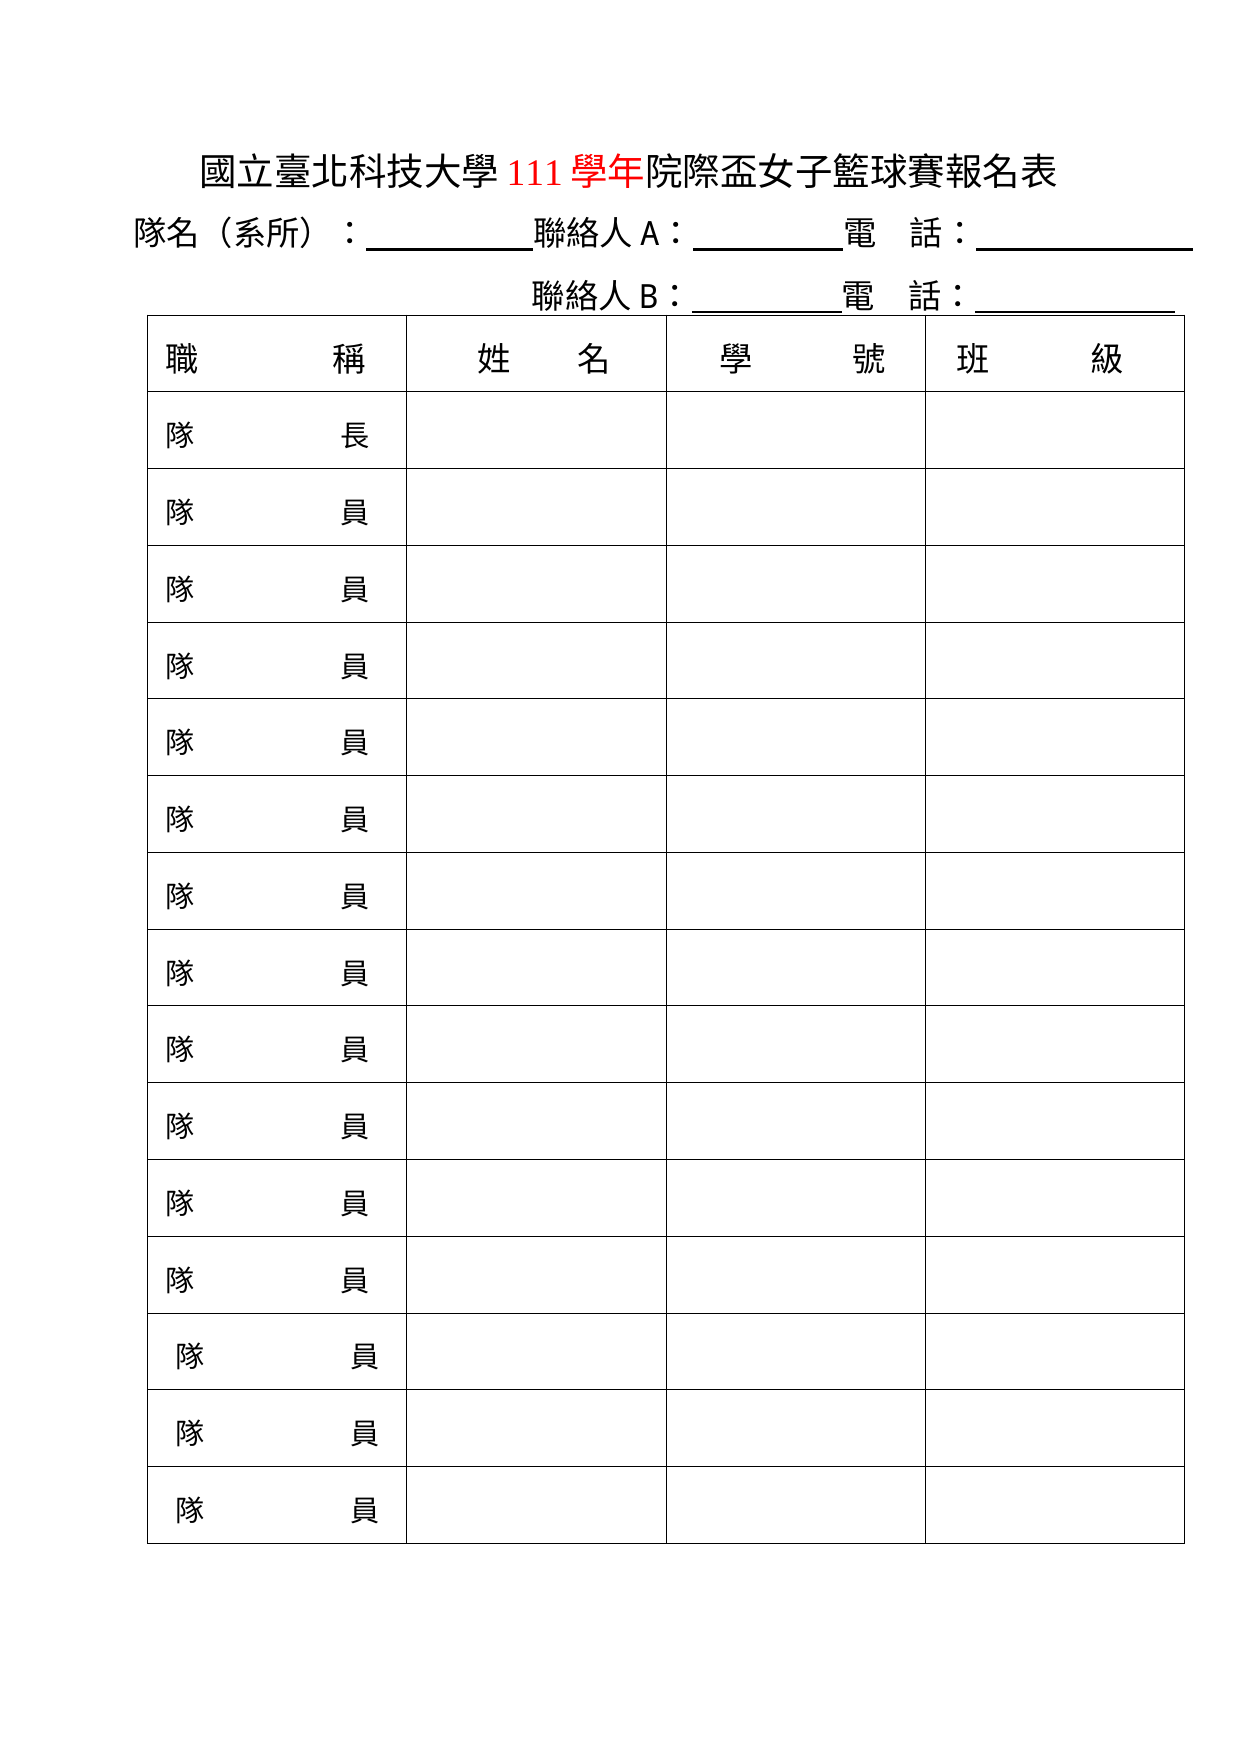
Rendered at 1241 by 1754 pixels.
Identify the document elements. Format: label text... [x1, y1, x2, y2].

table_cell [667, 392, 925, 468]
table_cell 隊 員 [148, 1314, 406, 1389]
table_cell 隊 員 [148, 1006, 406, 1082]
table_cell [926, 930, 1184, 1005]
table_cell 隊 員 [148, 1467, 406, 1543]
table_cell [667, 623, 925, 698]
table_cell [926, 1160, 1184, 1236]
table_cell [407, 392, 666, 468]
table_cell [407, 699, 666, 775]
table_header 職 稱 [148, 316, 406, 391]
table_cell [407, 546, 666, 622]
table_cell [926, 546, 1184, 622]
table_cell [926, 623, 1184, 698]
table_cell [926, 1390, 1184, 1466]
table_cell [667, 853, 925, 929]
table_cell 隊 員 [148, 853, 406, 929]
table_cell [926, 853, 1184, 929]
table_cell [926, 1314, 1184, 1389]
table_cell [407, 930, 666, 1005]
table_cell 隊 員 [148, 546, 406, 622]
table_cell [407, 1237, 666, 1312]
table_cell [667, 930, 925, 1005]
table_cell [407, 1160, 666, 1236]
table_cell [926, 1006, 1184, 1082]
table_header 學 號 [667, 316, 925, 391]
table_cell [667, 469, 925, 545]
table_cell [407, 1006, 666, 1082]
table_header 班 級 [926, 316, 1184, 391]
table_cell 隊 長 [148, 392, 406, 468]
table_cell [667, 1237, 925, 1312]
table_cell [407, 1314, 666, 1389]
table_cell 隊 員 [148, 930, 406, 1005]
table_cell [667, 1390, 925, 1466]
table_cell [667, 699, 925, 775]
table_cell 隊 員 [148, 699, 406, 775]
table_cell [407, 1390, 666, 1466]
table_cell 隊 員 [148, 623, 406, 698]
table_cell [407, 776, 666, 852]
table_cell 隊 員 [148, 1083, 406, 1159]
table_cell [667, 1314, 925, 1389]
table_cell 隊 員 [148, 469, 406, 545]
table_cell [407, 623, 666, 698]
table_cell 隊 員 [148, 1237, 406, 1312]
table_cell [926, 469, 1184, 545]
table_cell [667, 1083, 925, 1159]
table_cell [407, 1083, 666, 1159]
table_cell [407, 853, 666, 929]
table_cell [407, 1467, 666, 1543]
table_cell [926, 776, 1184, 852]
table_cell [926, 1083, 1184, 1159]
table_cell [667, 1467, 925, 1543]
table_cell [926, 392, 1184, 468]
table_cell [926, 699, 1184, 775]
table_cell 隊 員 [148, 776, 406, 852]
table_cell [667, 776, 925, 852]
table_cell 隊 員 [148, 1160, 406, 1236]
table_cell [667, 1160, 925, 1236]
table_cell [667, 546, 925, 622]
table_header 姓 名 [407, 316, 666, 391]
table_cell [926, 1467, 1184, 1543]
table_cell [407, 469, 666, 545]
text 國立臺北科技大學111學年院際盃女子籃球賽報名表 [164, 127, 1093, 189]
text 聯絡人B： 電 話： [133, 252, 1196, 314]
table_cell 隊 員 [148, 1390, 406, 1466]
table_cell [667, 1006, 925, 1082]
table_cell [926, 1237, 1184, 1312]
text 隊名（系所）： 聯絡人A： 電 話： [133, 189, 1196, 252]
